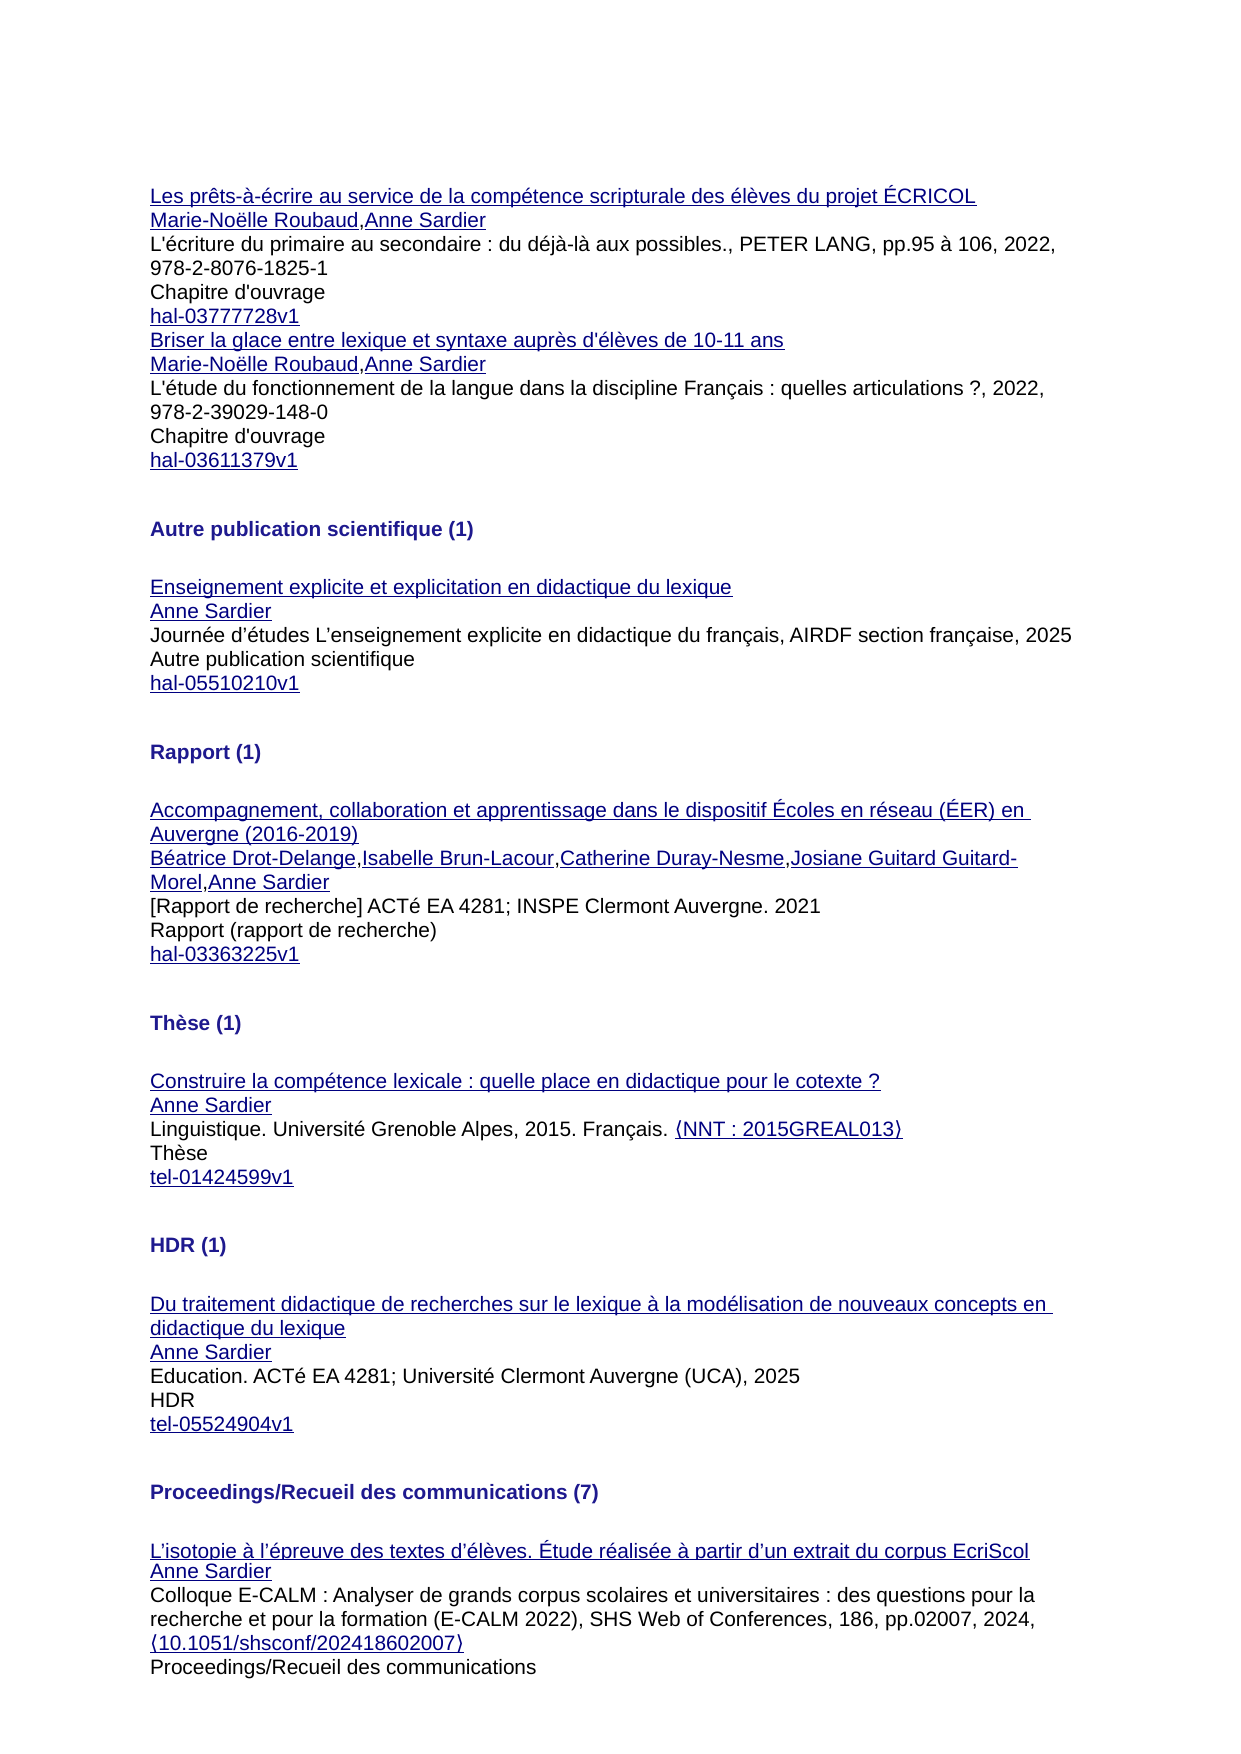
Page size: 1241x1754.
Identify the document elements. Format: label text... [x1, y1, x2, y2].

table_header Les prêts-à-écrire au service de la compétence scripturale des élèves du projet ÉCRICOL Marie-Noëlle Roubaud,Anne Sardier L'écriture du primaire au secondaire : du déjà-là aux possibles., PETER LANG, pp.95 à 106, 2022, 978-2-8076-1825-1 Chapitre d'ouvrage hal-03777728v1 [150, 184, 1090, 328]
subtitle Proceedings/Recueil des communications (7) [150, 1480, 1090, 1504]
table_header Du traitement didactique de recherches sur le lexique à la modélisation de nouveaux concepts en didactique du lexique Anne Sardier Education. ACTé EA 4281; Université Clermont Auvergne (UCA), 2025 HDR tel-05524904v1 [150, 1292, 1090, 1435]
table_header Construire la compétence lexicale : quelle place en didactique pour le cotexte ? Anne Sardier Linguistique. Université Grenoble Alpes, 2015. Français. ⟨NNT : 2015GREAL013⟩ Thèse tel-01424599v1 [150, 1069, 1090, 1188]
subtitle Autre publication scientifique (1) [150, 517, 1090, 541]
table_header Accompagnement, collaboration et apprentissage dans le dispositif Écoles en réseau (ÉER) en Auvergne (2016-2019) Béatrice Drot-Delange,Isabelle Brun-Lacour,Catherine Duray-Nesme,Josiane Guitard Guitard-Morel,Anne Sardier [Rapport de recherche] ACTé EA 4281; INSPE Clermont Auvergne. 2021 Rapport (rapport de recherche) hal-03363225v1 [150, 798, 1090, 966]
table_header Enseignement explicite et explicitation en didactique du lexique Anne Sardier Journée d’études L’enseignement explicite en didactique du français, AIRDF section française, 2025 Autre publication scientifique hal-05510210v1 [150, 575, 1090, 695]
subtitle Rapport (1) [150, 739, 1090, 763]
subtitle HDR (1) [150, 1233, 1090, 1257]
table_cell Briser la glace entre lexique et syntaxe auprès d'élèves de 10-11 ans Marie-Noëlle Roubaud,Anne Sardier L'étude du fonctionnement de la langue dans la discipline Français : quelles articulations ?, 2022, 978-2-39029-148-0 Chapitre d'ouvrage hal-03611379v1 [150, 328, 1090, 472]
table_header L’isotopie à l’épreuve des textes d’élèves. Étude réalisée à partir d’un extrait du corpus EcriScol Anne Sardier Colloque E-CALM : Analyser de grands corpus scolaires et universitaires : des questions pour la recherche et pour la formation (E-CALM 2022), SHS Web of Conferences, 186, pp.02007, 2024, ⟨10.1051/shsconf/202418602007⟩ Proceedings/Recueil des communications [150, 1539, 1090, 1679]
subtitle Thèse (1) [150, 1010, 1090, 1034]
